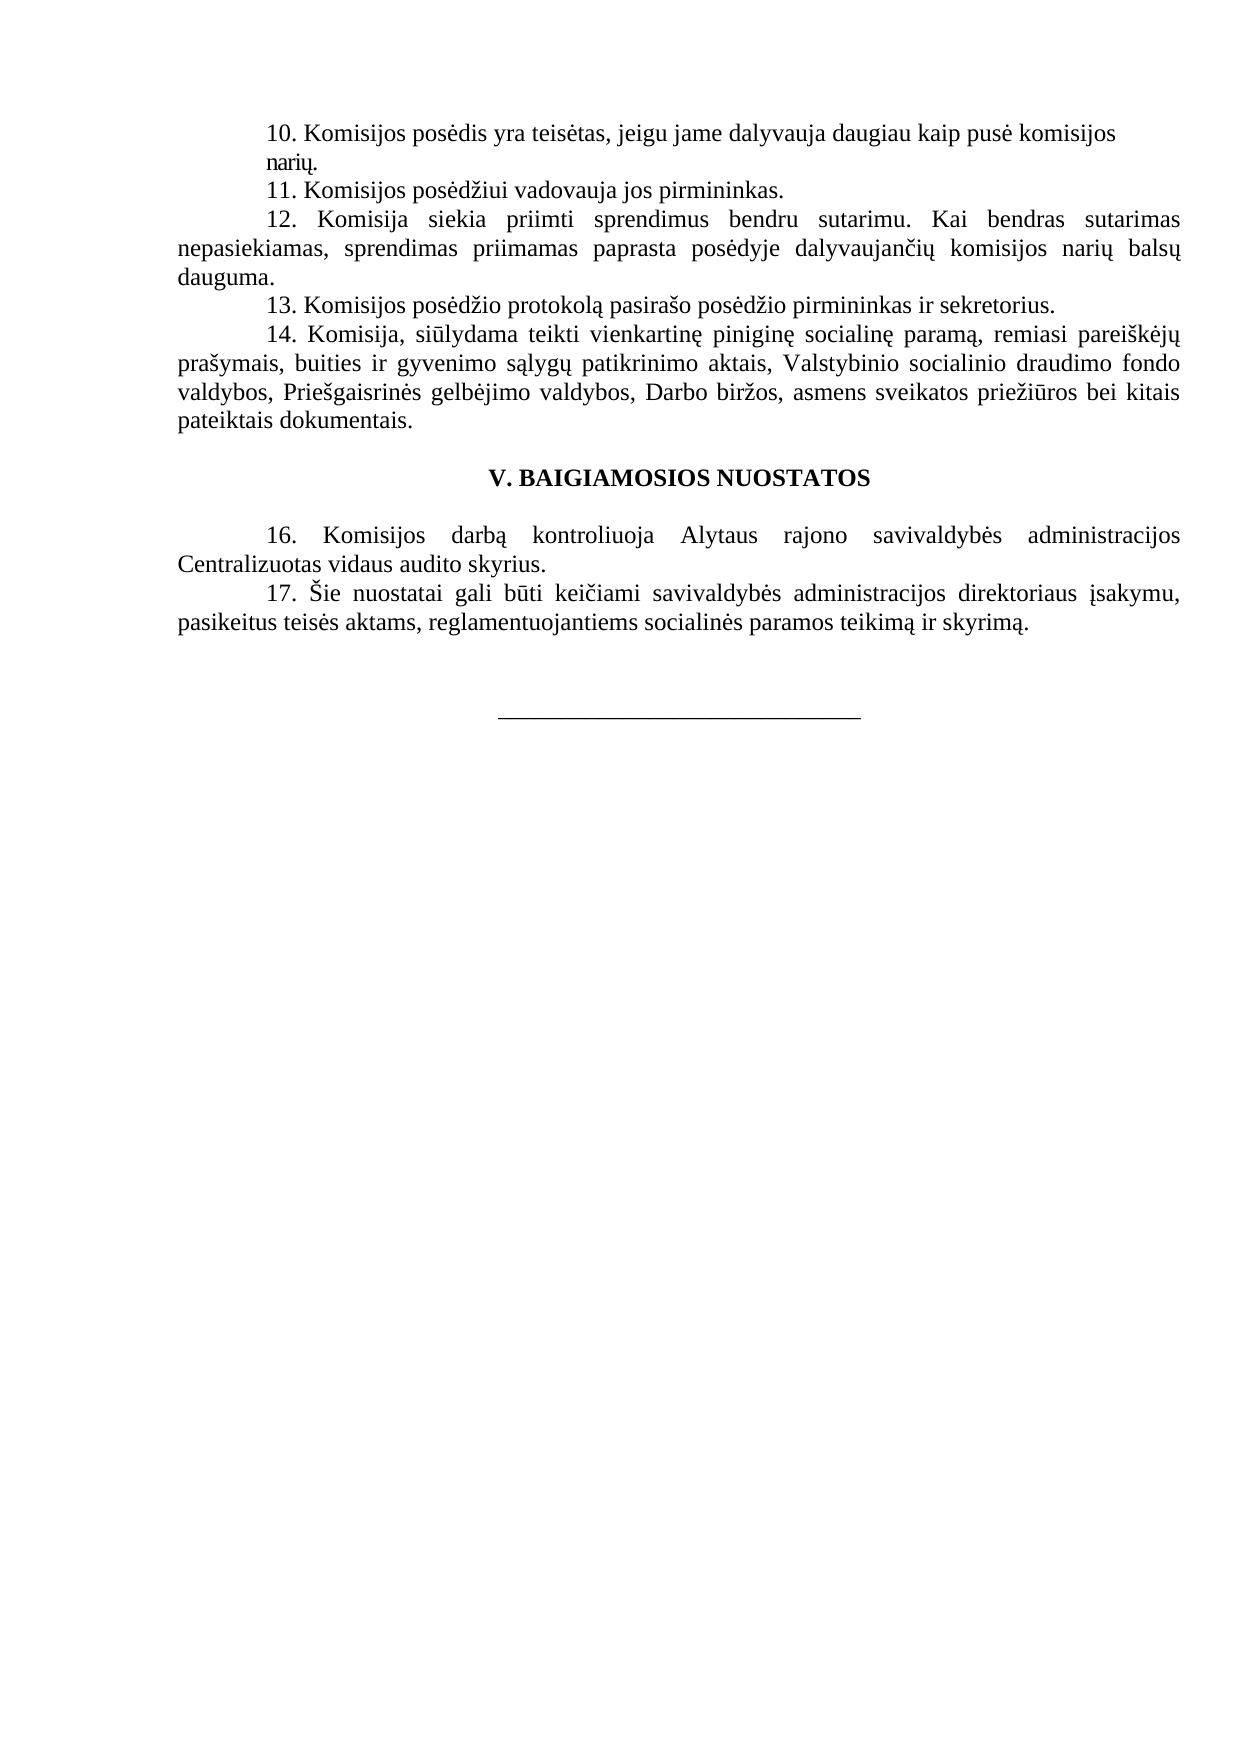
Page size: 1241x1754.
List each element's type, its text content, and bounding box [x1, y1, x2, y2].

text 16. Komisijos darbą kontroliuoja Alytaus rajono savivaldybės administracijos Centralizuotas vidaus audito skyrius. [177, 521, 1181, 578]
text 10. Komisijos posėdis yra teisėtas, jeigu jame dalyvauja daugiau kaip pusė komisijos [177, 118, 1181, 147]
text narių. [177, 147, 1181, 176]
text 13. Komisijos posėdžio protokolą pasirašo posėdžio pirmininkas ir sekretorius. [177, 291, 1181, 319]
text 17. Šie nuostatai gali būti keičiami savivaldybės administracijos direktoriaus įsakymu, pasikeitus teisės aktams, reglamentuojantiems socialinės paramos teikimą ir skyrimą. [177, 578, 1181, 636]
text 12. Komisija siekia priimti sprendimus bendru sutarimu. Kai bendras sutarimas nepasiekiamas, sprendimas priimamas paprasta posėdyje dalyvaujančių komisijos narių balsų dauguma. [177, 204, 1181, 291]
text 11. Komisijos posėdžiui vadovauja jos pirmininkas. [177, 176, 1181, 204]
text _____________________________ [177, 693, 1181, 722]
text 14. Komisija, siūlydama teikti vienkartinę piniginę socialinę paramą, remiasi pareiškėjų prašymais, buities ir gyvenimo sąlygų patikrinimo aktais, Valstybinio socialinio draudimo fondo valdybos, Priešgaisrinės gelbėjimo valdybos, Darbo biržos, asmens sveikatos priežiūros bei kitais pateiktais dokumentais. [177, 319, 1181, 434]
text V. BAIGIAMOSIOS NUOSTATOS [177, 463, 1181, 492]
